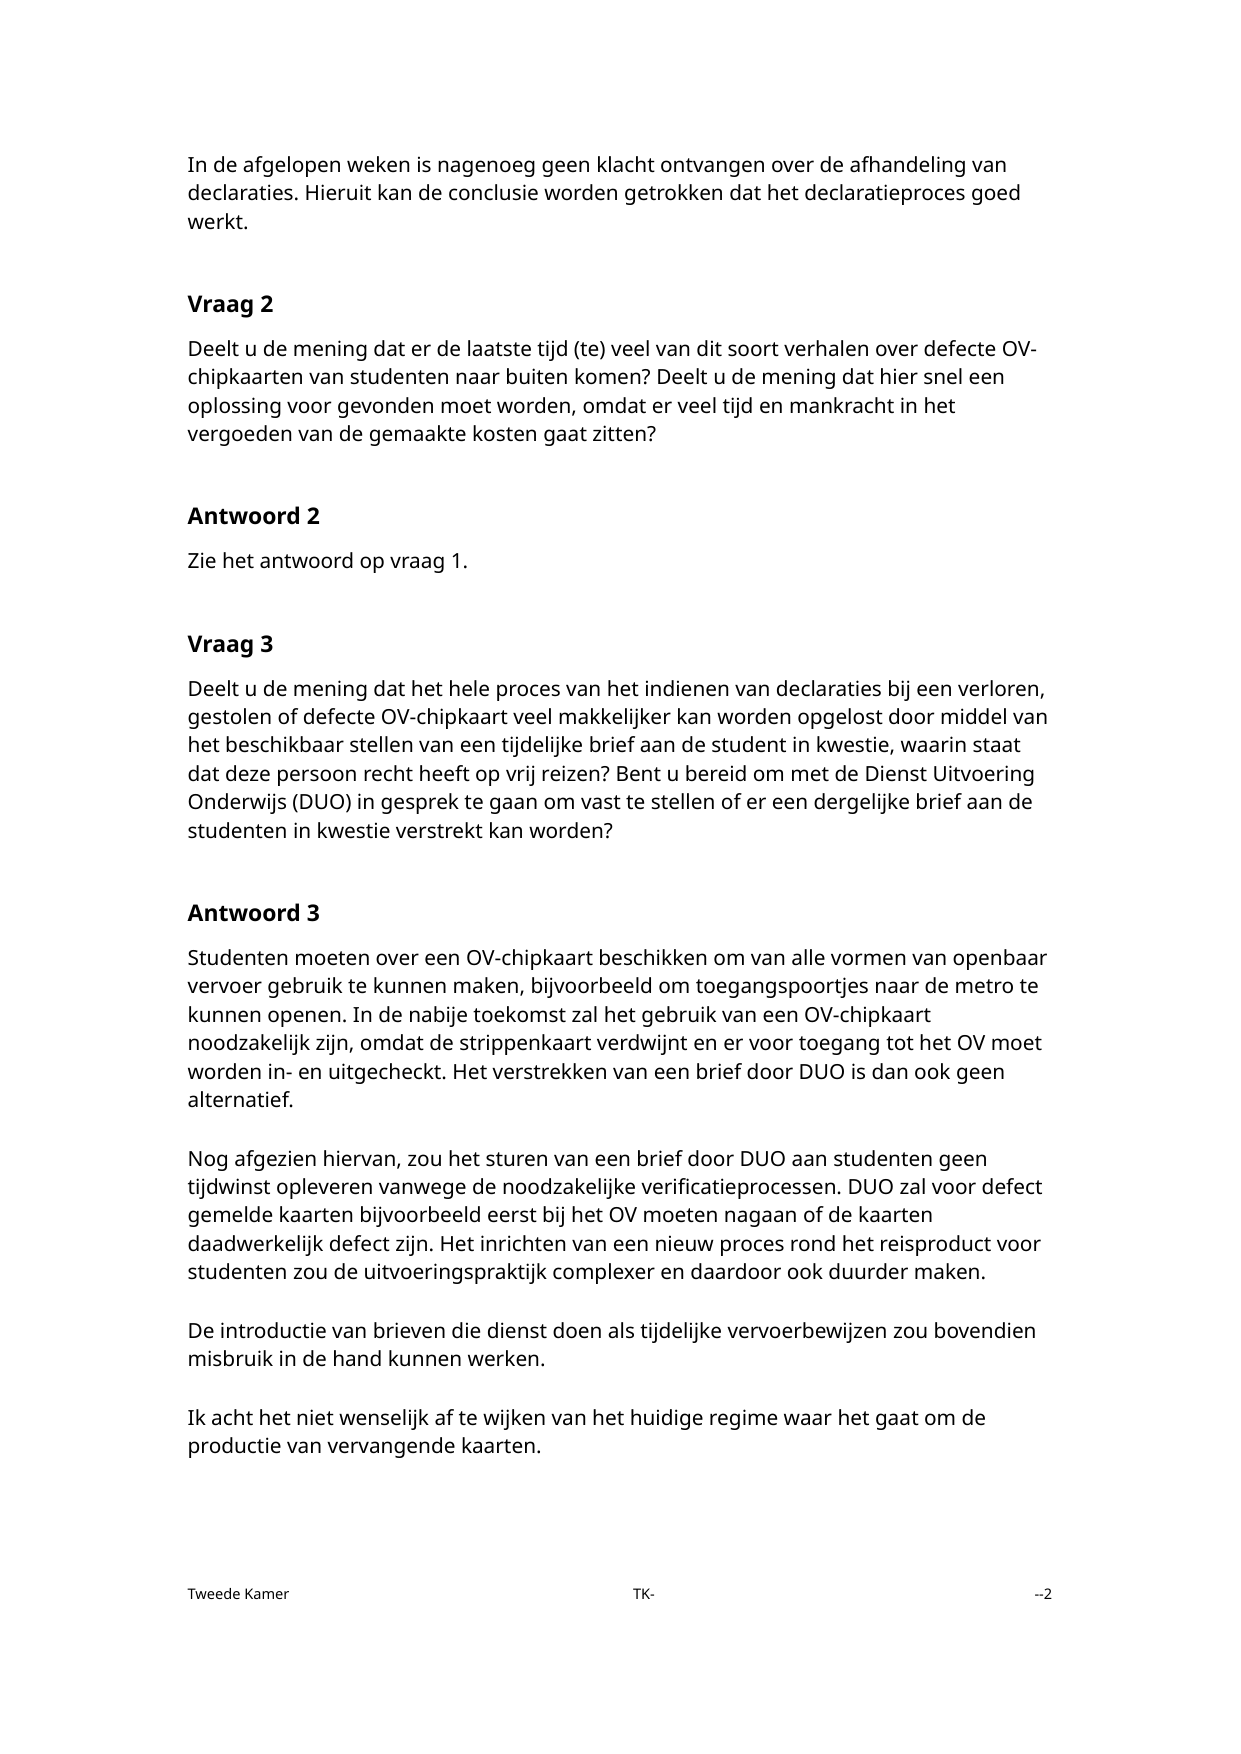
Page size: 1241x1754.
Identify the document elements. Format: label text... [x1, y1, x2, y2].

text Deelt u de mening dat het hele proces van het indienen van declaraties bij een verloren, gestolen of defecte OV-chipkaart veel makkelijker kan worden opgelost door middel van het beschikbaar stellen van een tijdelijke brief aan de student in kwestie, waarin staat dat deze persoon recht heeft op vrij reizen? Bent u bereid om met de Dienst Uitvoering Onderwijs (DUO) in gesprek te gaan om vast te stellen of er een dergelijke brief aan de studenten in kwestie verstrekt kan worden? [187, 674, 1053, 844]
subtitle Antwoord 2 [187, 500, 1053, 532]
text Studenten moeten over een OV-chipkaart beschikken om van alle vormen van openbaar vervoer gebruik te kunnen maken, bijvoorbeeld om toegangspoortjes naar de metro te kunnen openen. In de nabije toekomst zal het gebruik van een OV-chipkaart noodzakelijk zijn, omdat de strippenkaart verdwijnt en er voor toegang tot het OV moet worden in- en uitgecheckt. Het verstrekken van een brief door DUO is dan ook geen alternatief. [187, 943, 1053, 1114]
subtitle Vraag 2 [187, 288, 1053, 319]
text Nog afgezien hiervan, zou het sturen van een brief door DUO aan studenten geen tijdwinst opleveren vanwege de noodzakelijke verificatieprocessen. DUO zal voor defect gemelde kaarten bijvoorbeeld eerst bij het OV moeten nagaan of de kaarten daadwerkelijk defect zijn. Het inrichten van een nieuw proces rond het reisproduct voor studenten zou de uitvoeringspraktijk complexer en daardoor ook duurder maken. [187, 1144, 1053, 1286]
subtitle Antwoord 3 [187, 897, 1053, 928]
text De introductie van brieven die dienst doen als tijdelijke vervoerbewijzen zou bovendien misbruik in de hand kunnen werken. [187, 1316, 1053, 1373]
subtitle Vraag 3 [187, 627, 1053, 659]
text Deelt u de mening dat er de laatste tijd (te) veel van dit soort verhalen over defecte OV-chipkaarten van studenten naar buiten komen? Deelt u de mening dat hier snel een oplossing voor gevonden moet worden, omdat er veel tijd en mankracht in het vergoeden van de gemaakte kosten gaat zitten? [187, 334, 1053, 448]
text Zie het antwoord op vraag 1. [187, 547, 1053, 575]
text In de afgelopen weken is nagenoeg geen klacht ontvangen over de afhandeling van declaraties. Hieruit kan de conclusie worden getrokken dat het declaratieproces goed werkt. [187, 150, 1053, 235]
text Ik acht het niet wenselijk af te wijken van het huidige regime waar het gaat om de productie van vervangende kaarten. [187, 1403, 1053, 1460]
